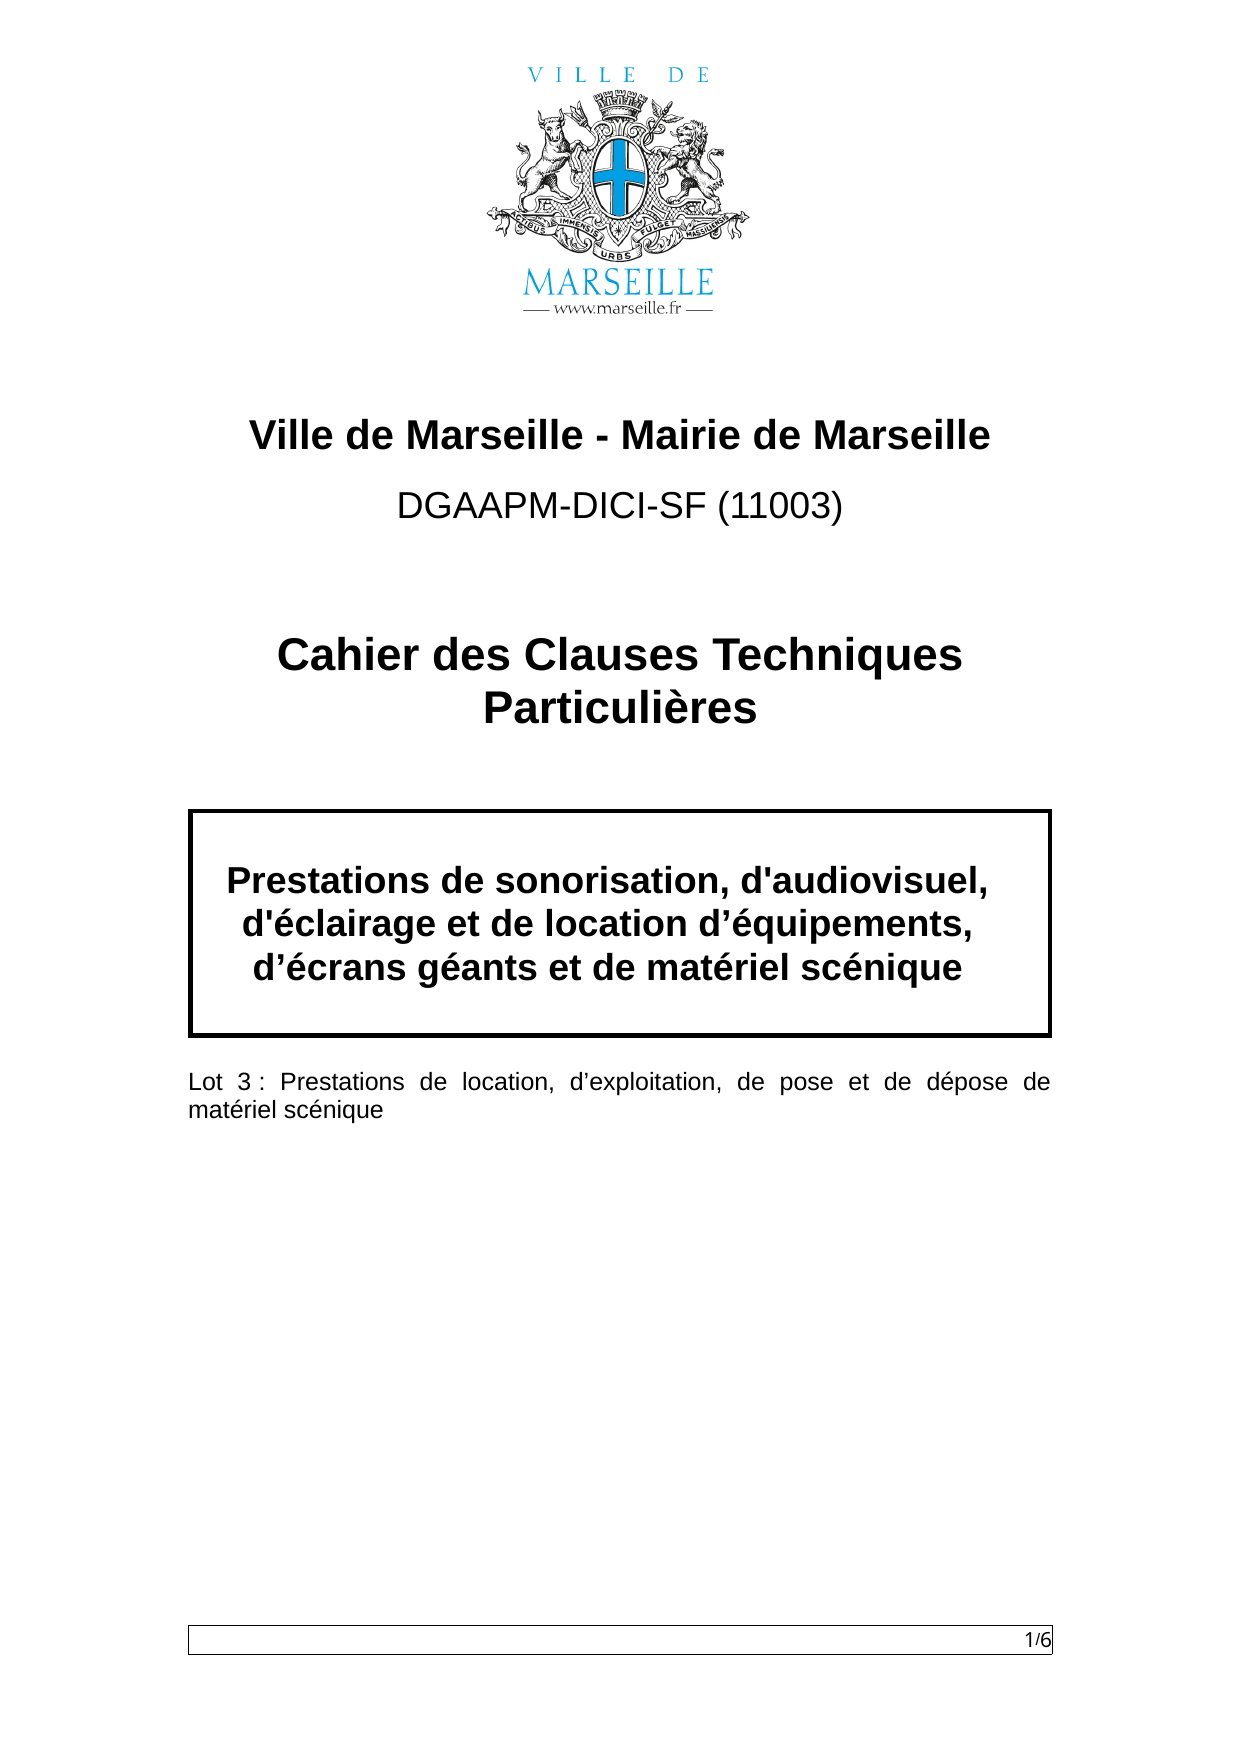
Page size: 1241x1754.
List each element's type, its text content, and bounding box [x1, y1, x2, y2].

text Cahier des Clauses Techniques Particulières [188, 627, 1052, 733]
text Ville de Marseille - Mairie de Marseille [188, 410, 1052, 458]
text Lot 3 : Prestations de location, d’exploitation, de pose et de dépose de matériel scénique [188, 1066, 1052, 1124]
text DGAAPM-DICI-SF (11003) [188, 483, 1052, 527]
text Prestations de sonorisation, d'audiovisuel, d'éclairage et de location d’équipements, d’écrans géants et de matériel scénique [193, 852, 1048, 988]
